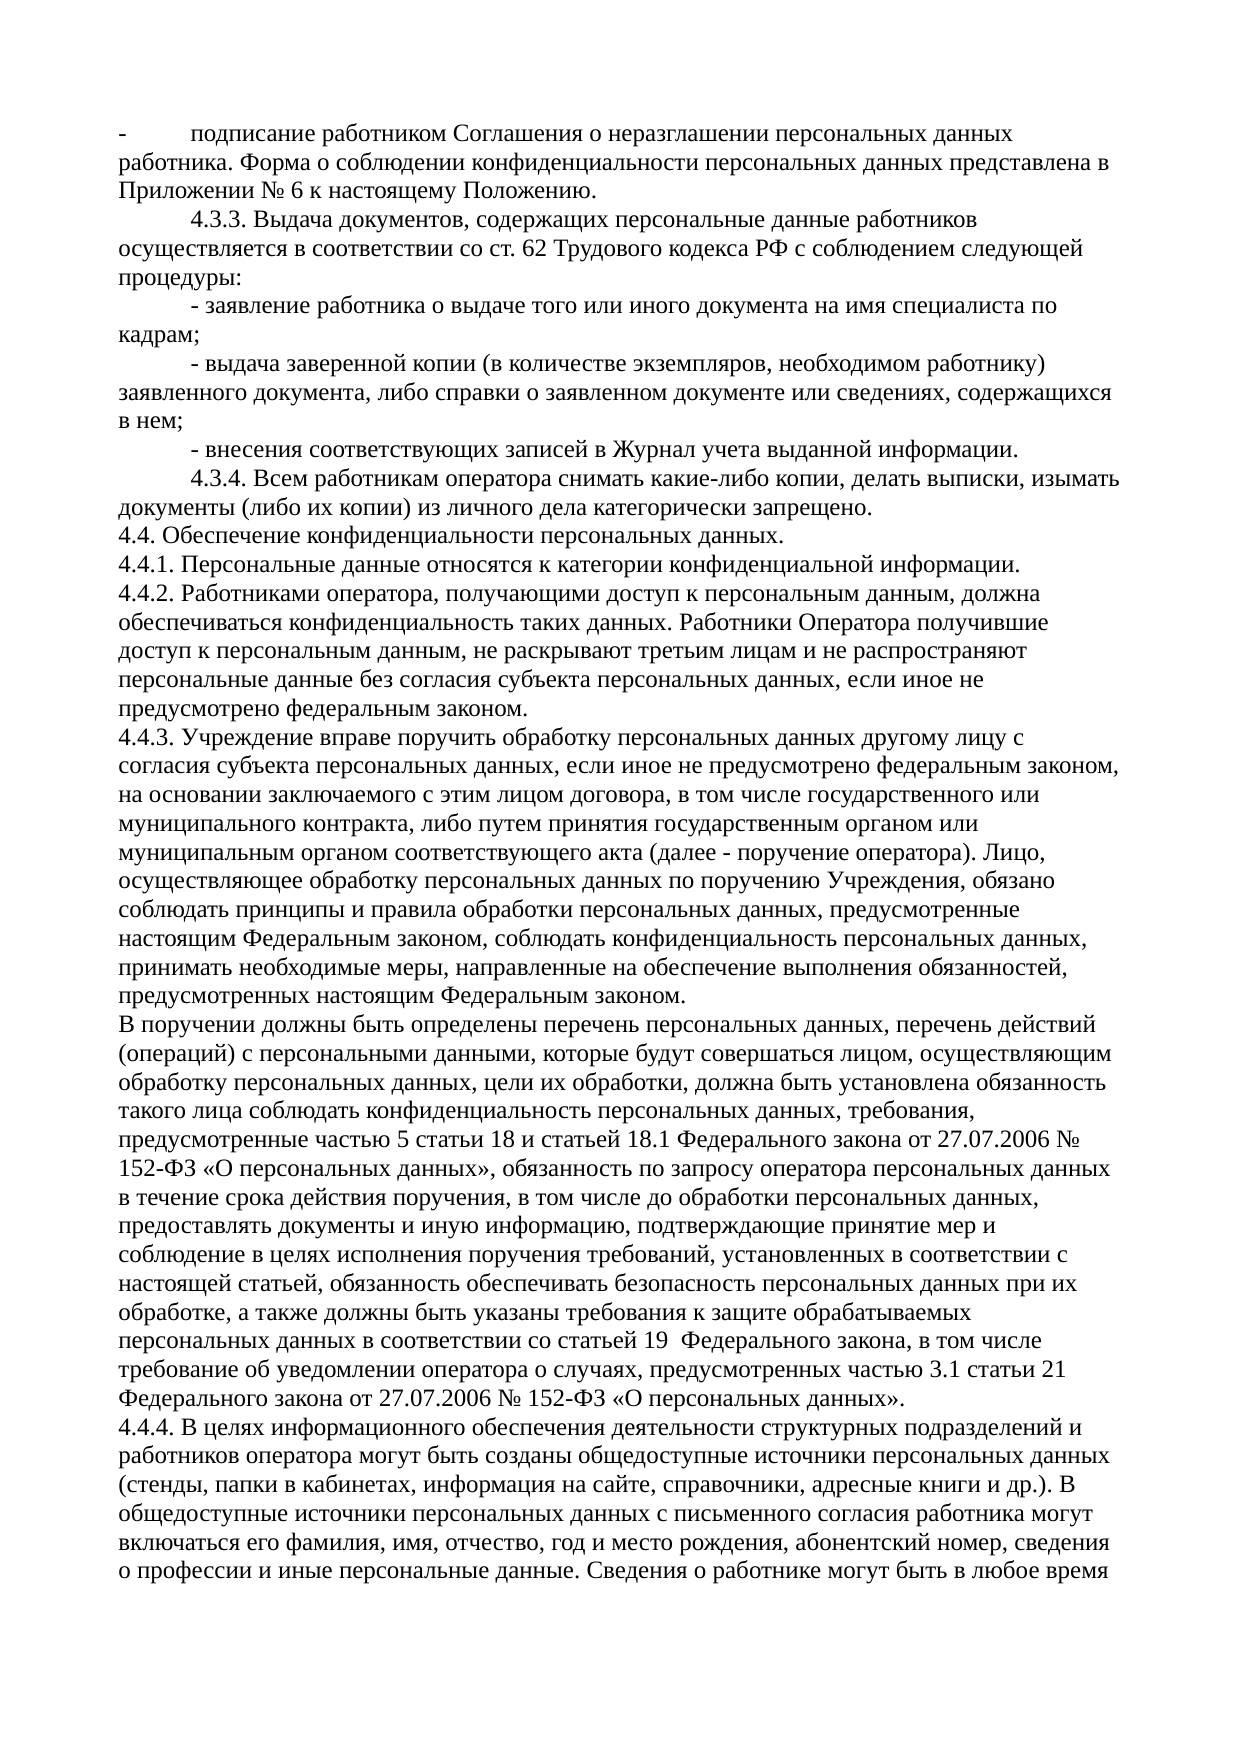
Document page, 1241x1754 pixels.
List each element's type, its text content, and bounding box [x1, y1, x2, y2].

text 4.4.4. В целях информационного обеспечения деятельности структурных подразделений и работников оператора могут быть созданы общедоступные источники персональных данных (стенды, папки в кабинетах, информация на сайте, справочники, адресные книги и др.). В общедоступные источники персональных данных с письменного согласия работника могут включаться его фамилия, имя, отчество, год и место рождения, абонентский номер, сведения о профессии и иные персональные данные. Сведения о работнике могут быть в любое время [118, 1412, 1122, 1584]
text В поручении должны быть определены перечень персональных данных, перечень действий (операций) с персональными данными, которые будут совершаться лицом, осуществляющим обработку персональных данных, цели их обработки, должна быть установлена обязанность такого лица соблюдать конфиденциальность персональных данных, требования, предусмотренные частью 5 статьи 18 и статьей 18.1 Федерального закона от 27.07.2006 № 152-ФЗ «О персональных данных», обязанность по запросу оператора персональных данных в течение срока действия поручения, в том числе до обработки персональных данных, предоставлять документы и иную информацию, подтверждающие принятие мер и соблюдение в целях исполнения поручения требований, установленных в соответствии с настоящей статьей, обязанность обеспечивать безопасность персональных данных при их обработке, а также должны быть указаны требования к защите обрабатываемых персональных данных в соответствии со статьей 19 Федерального закона, в том числе требование об уведомлении оператора о случаях, предусмотренных частью 3.1 статьи 21 Федерального закона от 27.07.2006 № 152-ФЗ «О персональных данных». [118, 1009, 1122, 1412]
text 4.4.2. Работниками оператора, получающими доступ к персональным данным, должна обеспечиваться конфиденциальность таких данных. Работники Оператора получившие доступ к персональным данным, не раскрывают третьим лицам и не распространяют персональные данные без согласия субъекта персональных данных, если иное не предусмотрено федеральным законом. [118, 578, 1122, 722]
text 4.3.4. Всем работникам оператора снимать какие-либо копии, делать выписки, изымать документы (либо их копии) из личного дела категорически запрещено. [118, 463, 1122, 521]
text 4.4.3. Учреждение вправе поручить обработку персональных данных другому лицу с согласия субъекта персональных данных, если иное не предусмотрено федеральным законом, на основании заключаемого с этим лицом договора, в том числе государственного или муниципального контракта, либо путем принятия государственным органом или муниципальным органом соответствующего акта (далее - поручение оператора). Лицо, осуществляющее обработку персональных данных по поручению Учреждения, обязано соблюдать принципы и правила обработки персональных данных, предусмотренные настоящим Федеральным законом, соблюдать конфиденциальность персональных данных, принимать необходимые меры, направленные на обеспечение выполнения обязанностей, предусмотренных настоящим Федеральным законом. [118, 722, 1122, 1009]
text - внесения соответствующих записей в Журнал учета выданной информации. [118, 434, 1122, 463]
list подписание работником Соглашения о неразглашении персональных данных работника. Форма о соблюдении конфиденциальности персональных данных представлена в Приложении № 6 к настоящему Положению. [118, 118, 1122, 204]
text 4.3.3. Выдача документов, содержащих персональные данные работников осуществляется в соответствии со ст. 62 Трудового кодекса РФ с соблюдением следующей процедуры: [118, 204, 1122, 291]
text 4.4.1. Персональные данные относятся к категории конфиденциальной информации. [118, 549, 1122, 578]
text - выдача заверенной копии (в количестве экземпляров, необходимом работнику) заявленного документа, либо справки о заявленном документе или сведениях, содержащихся в нем; [118, 348, 1122, 434]
text - заявление работника о выдаче того или иного документа на имя специалиста по кадрам; [118, 291, 1122, 348]
text 4.4. Обеспечение конфиденциальности персональных данных. [118, 521, 1122, 549]
